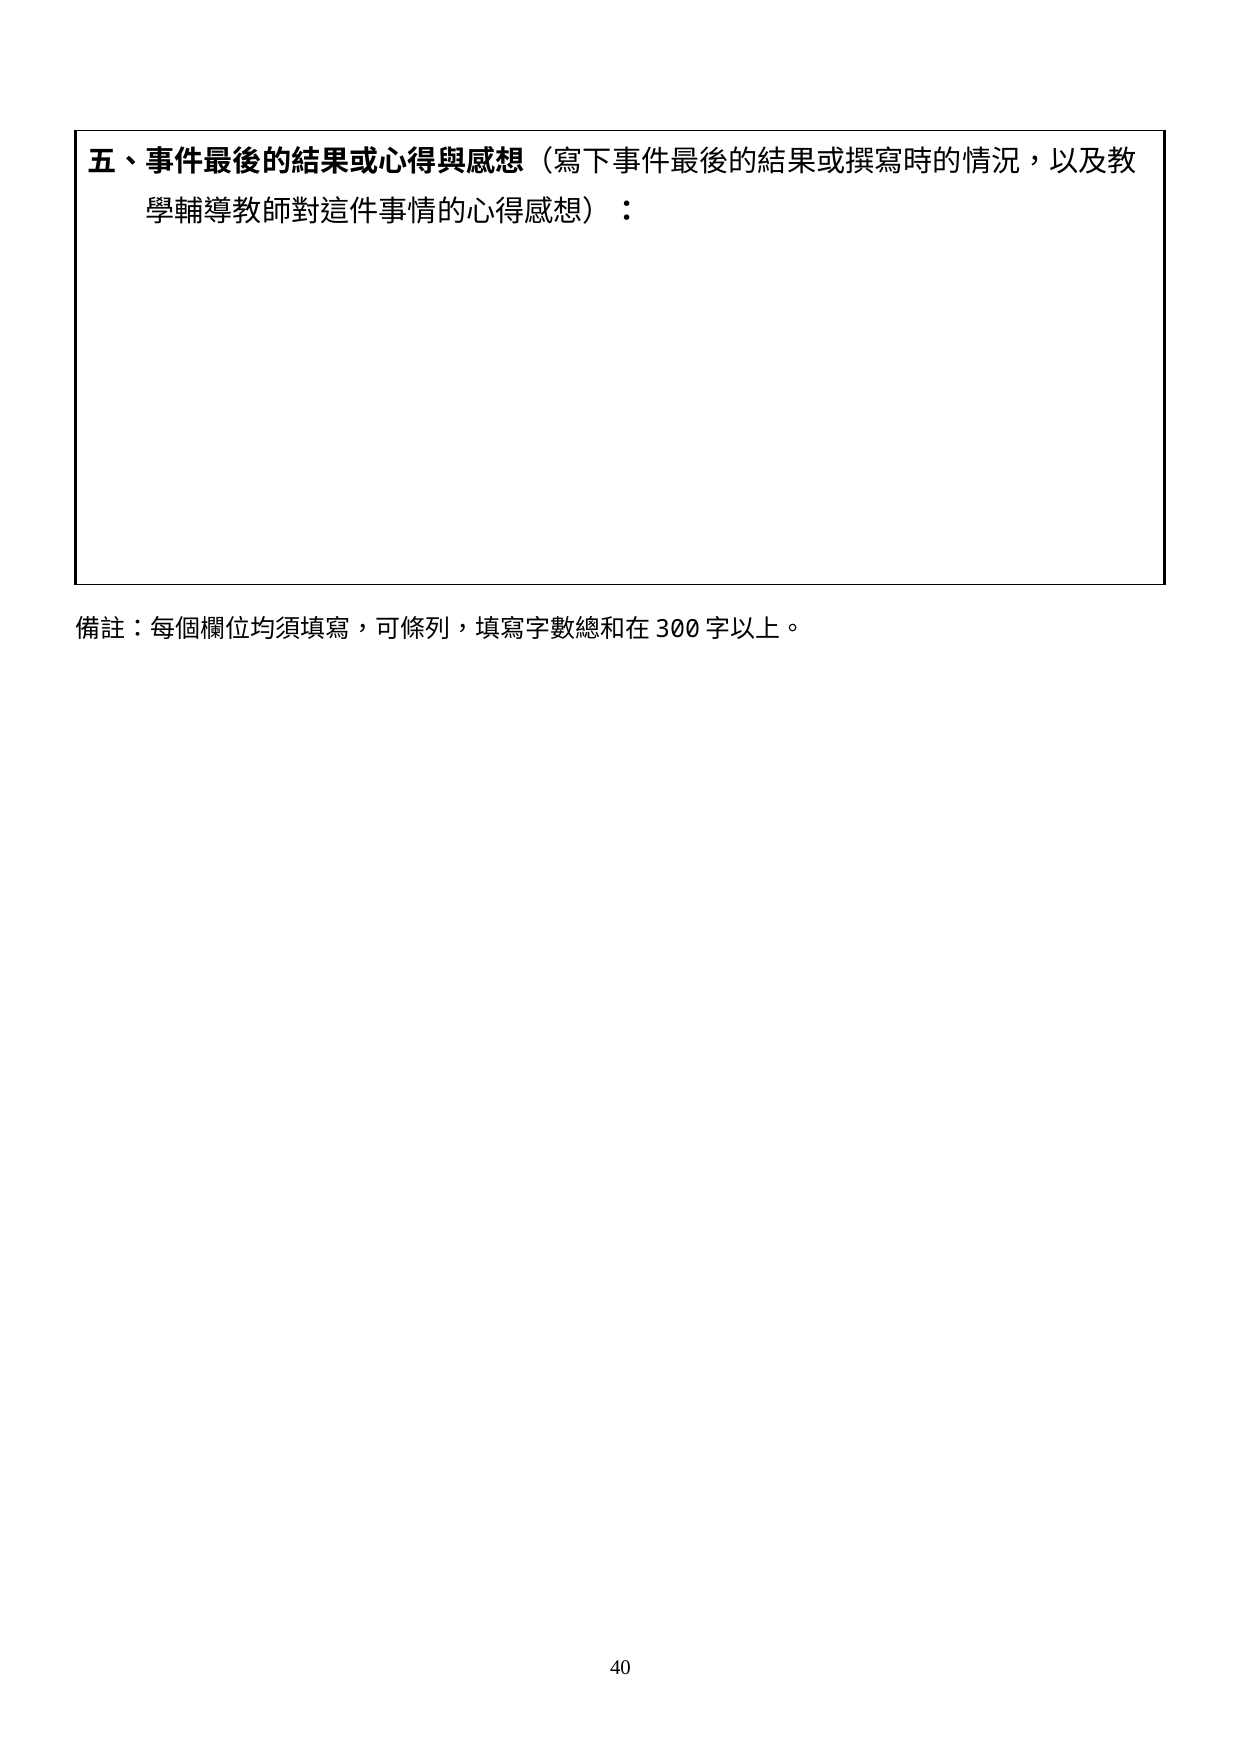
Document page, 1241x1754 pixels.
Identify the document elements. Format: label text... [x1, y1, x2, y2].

text 備註：每個欄位均須填寫，可條列，填寫字數總和在300字以上。 [75, 585, 1065, 648]
table_cell 五、事件最後的結果或心得與感想（寫下事件最後的結果或撰寫時的情況，以及教學輔導教師對這件事情的心得感想）： [77, 131, 1163, 584]
